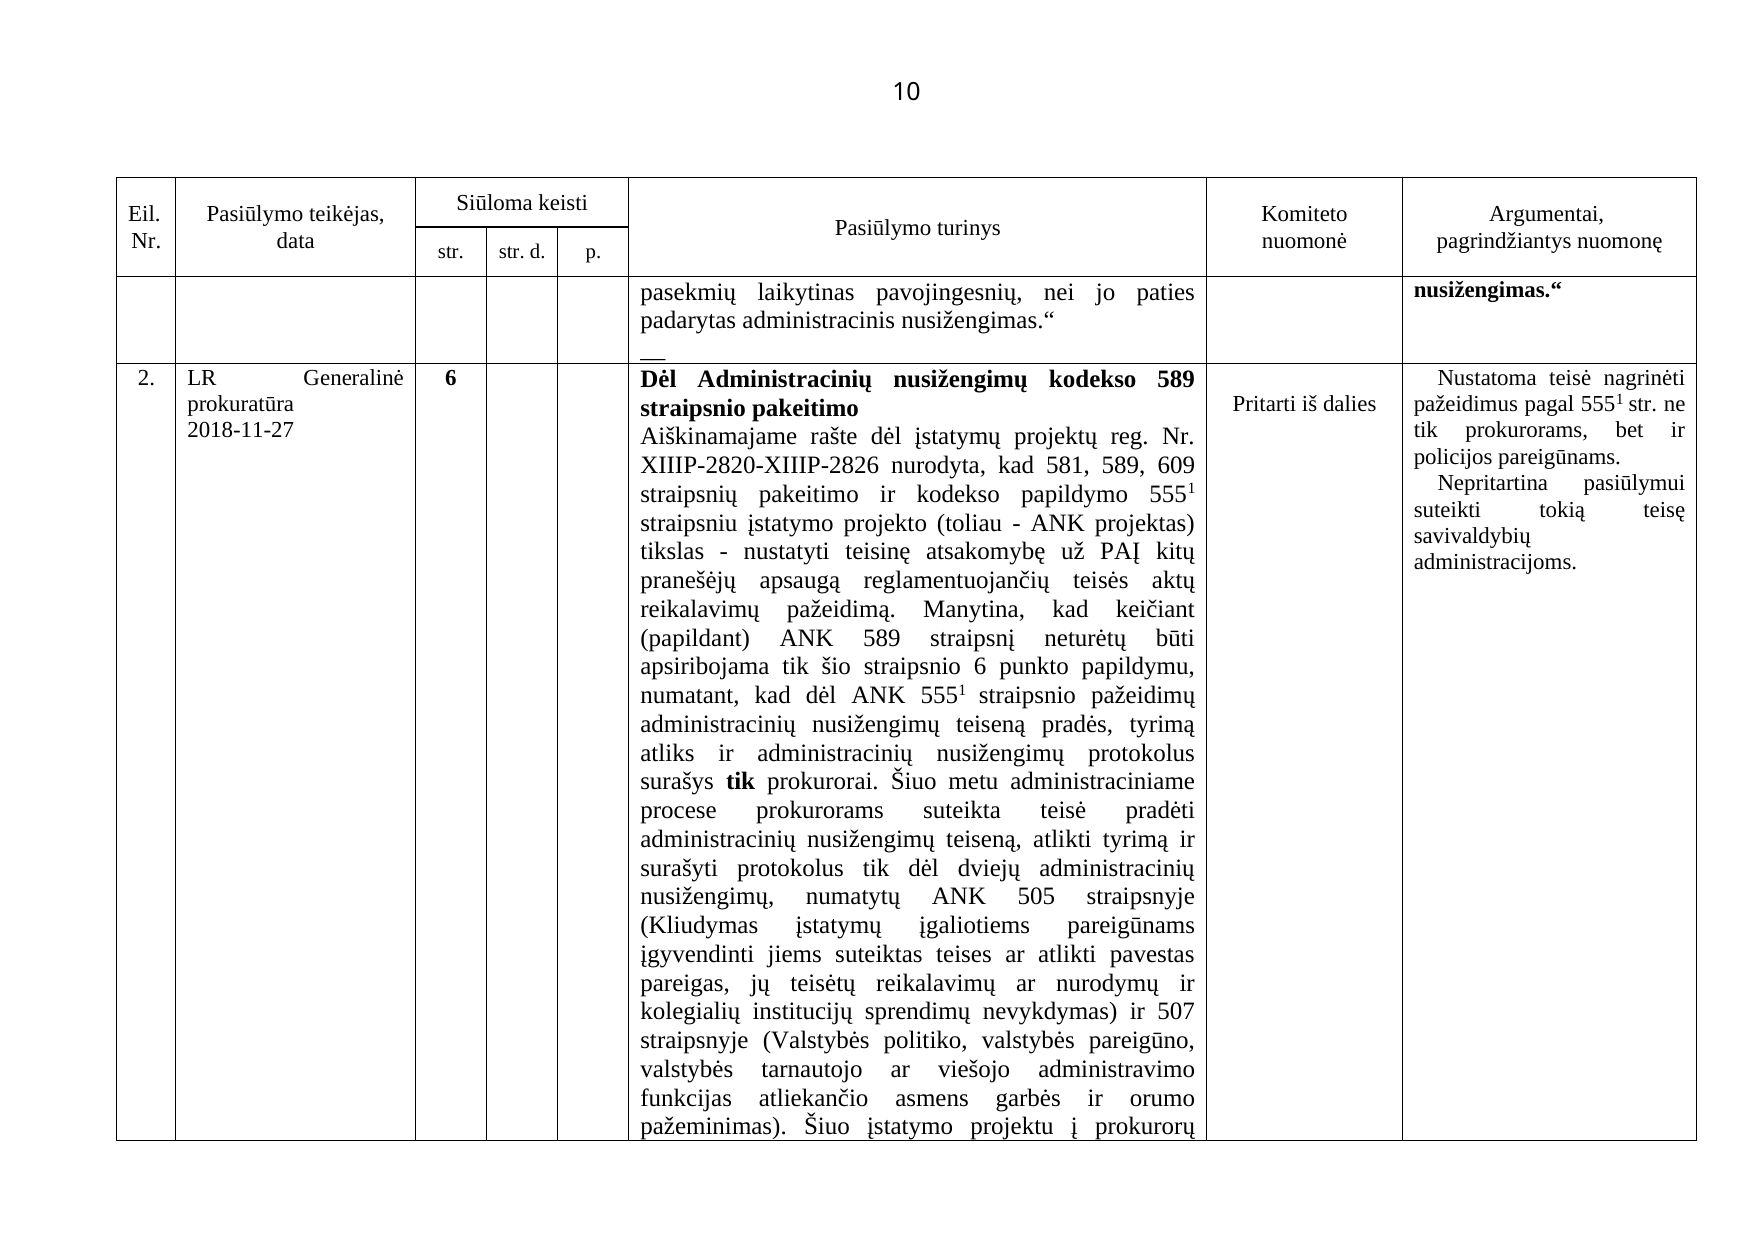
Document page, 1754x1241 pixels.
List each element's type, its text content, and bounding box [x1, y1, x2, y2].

table_cell Dėl Administracinių nusižengimų kodekso 589 straipsnio pakeitimo Aiškinamajame rašte dėl įstatymų projektų reg. Nr. XIIIP-2820-XIIIP-2826 nurodyta, kad 581, 589, 609 straipsnių pakeitimo ir kodekso papildymo 5551 straipsniu įstatymo projekto (toliau - ANK projektas) tikslas - nustatyti teisinę atsakomybę už PAĮ kitų pranešėjų apsaugą reglamentuojančių teisės aktų reikalavimų pažeidimą. Manytina, kad keičiant (papildant) ANK 589 straipsnį neturėtų būti apsiribojama tik šio straipsnio 6 punkto papildymu, numatant, kad dėl ANK 5551 straipsnio pažeidimų administracinių nusižengimų teiseną pradės, tyrimą atliks ir administracinių nusižengimų protokolus surašys tik prokurorai. Šiuo metu administraciniame procese prokurorams suteikta teisė pradėti administracinių nusižengimų teiseną, atlikti tyrimą ir surašyti protokolus tik dėl dviejų administracinių nusižengimų, numatytų ANK 505 straipsnyje (Kliudymas įstatymų įgaliotiems pareigūnams įgyvendinti jiems suteiktas teises ar atlikti pavestas pareigas, jų teisėtų reikalavimų ar nurodymų ir kolegialių institucijų sprendimų nevykdymas) ir 507 straipsnyje (Valstybės politiko, valstybės pareigūno, valstybės tarnautojo ar viešojo administravimo funkcijas atliekančio asmens garbės ir orumo pažeminimas). Šiuo įstatymo projektu į prokurorų [629, 364, 1206, 1140]
table_cell [117, 277, 175, 363]
table_header Pasiūlymo turinys [629, 178, 1206, 276]
table_cell [558, 364, 628, 1140]
table_header Komiteto nuomonė [1207, 178, 1402, 276]
table_header Siūloma keisti [416, 178, 628, 226]
table_cell [1207, 277, 1402, 363]
table_cell Nustatoma teisė nagrinėti pažeidimus pagal 5551 str. ne tik prokurorams, bet ir policijos pareigūnams. Nepritartina pasiūlymui suteikti tokią teisę savivaldybių administracijoms. [1403, 364, 1696, 1140]
table_cell str. d. [487, 228, 557, 276]
table_cell str. [416, 228, 486, 276]
table_cell [558, 277, 628, 363]
table_header Pasiūlymo teikėjas, data [176, 178, 415, 276]
table_cell nusižengimas.“ [1403, 277, 1696, 363]
table_cell pasekmių laikytinas pavojingesnių, nei jo paties padarytas administracinis nusižengimas.“ __ [629, 277, 1206, 363]
table_header Eil. Nr. [117, 178, 175, 276]
table_cell [487, 364, 557, 1140]
table_cell [416, 277, 486, 363]
table_cell [487, 277, 557, 363]
table_cell Pritarti iš dalies [1207, 364, 1402, 1140]
table_cell 6 [416, 364, 486, 1140]
table_header Argumentai, pagrindžiantys nuomonę [1403, 178, 1696, 276]
table_cell [176, 277, 415, 363]
table_cell LR Generalinė prokuratūra 2018-11-27 [176, 364, 415, 1140]
table_cell p. [558, 228, 628, 276]
table_cell 2. [117, 364, 175, 1140]
